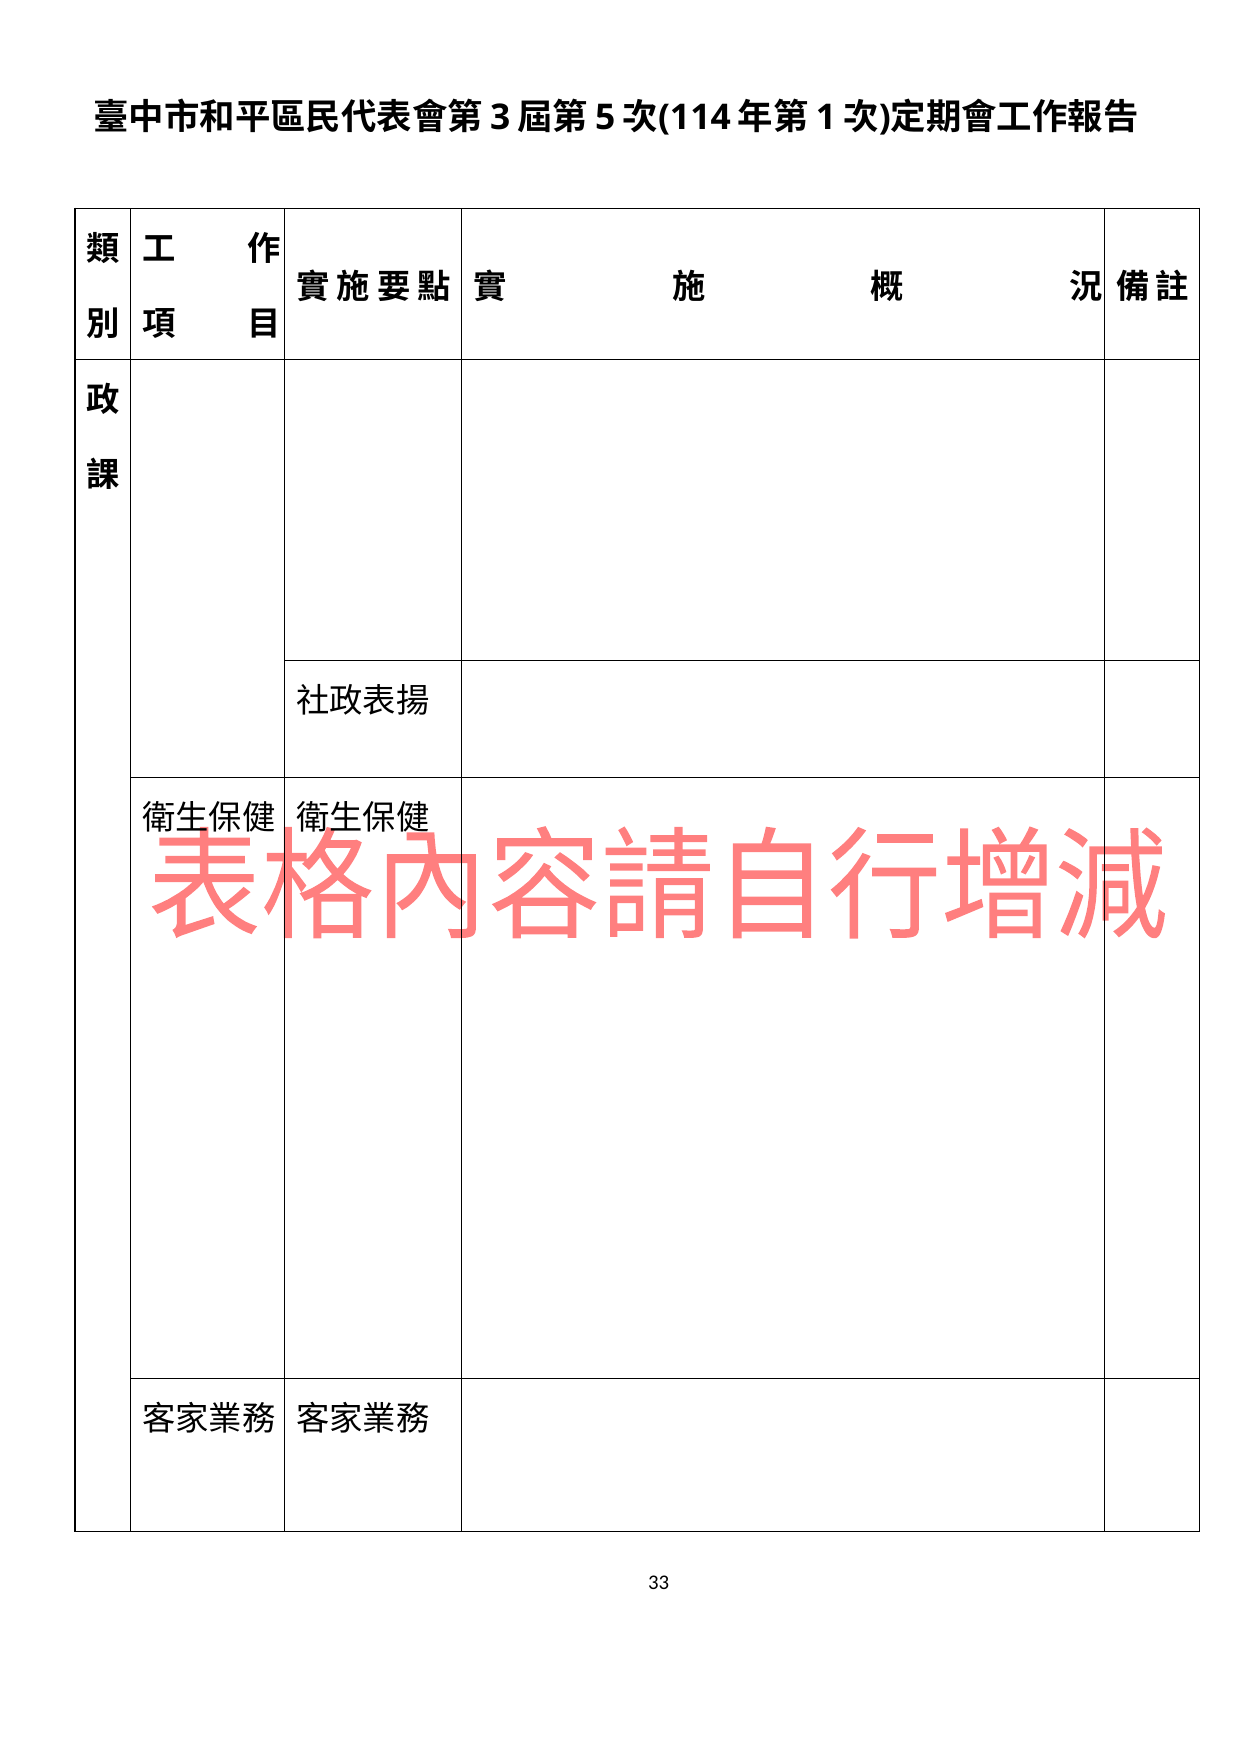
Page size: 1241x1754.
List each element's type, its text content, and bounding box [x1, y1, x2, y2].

table_header 實施概況 [462, 209, 1104, 359]
table_header 備註 [1105, 209, 1199, 359]
table_header 實施要點 [285, 209, 461, 359]
table_cell 社政表揚 [285, 661, 461, 777]
table_cell 客家業務 [285, 1379, 461, 1531]
table_cell [462, 360, 1104, 660]
table_header 工作 項目 [131, 209, 284, 359]
table_cell [462, 778, 1104, 1378]
table_header 類別 [76, 209, 130, 359]
table_cell [462, 1379, 1104, 1531]
table_cell [131, 360, 284, 777]
table_cell [1105, 1379, 1199, 1531]
table_cell [1105, 661, 1199, 777]
table_cell [285, 360, 461, 660]
table_cell 衛生保健 [285, 778, 461, 1378]
table_cell [462, 661, 1104, 777]
table_cell 衛生保健 [131, 778, 284, 1378]
table_cell [1105, 360, 1199, 660]
table_cell 客家業務 [131, 1379, 284, 1531]
table_cell [1105, 778, 1199, 1378]
